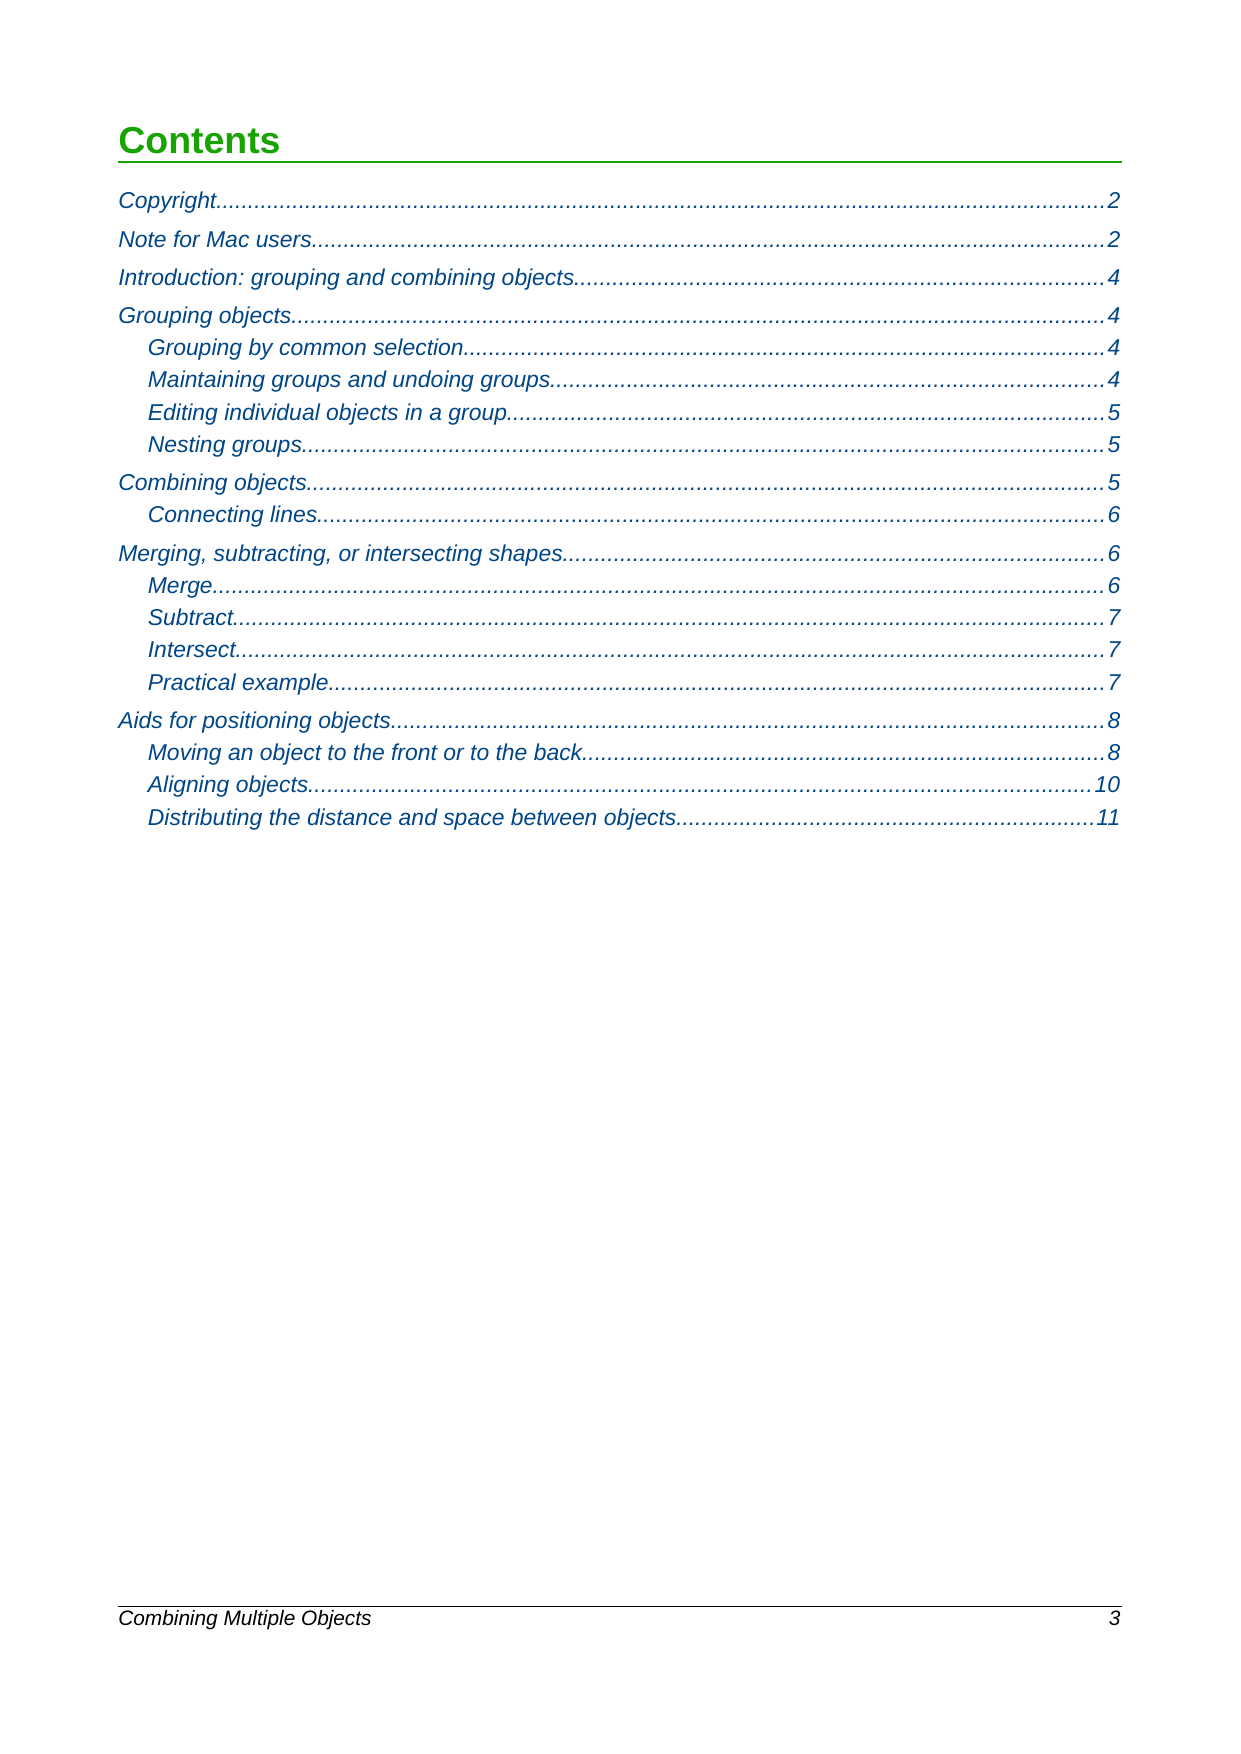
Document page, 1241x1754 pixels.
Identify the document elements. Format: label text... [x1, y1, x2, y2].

text Grouping by common selection 4 [148, 334, 1122, 361]
text Nesting groups 5 [148, 431, 1122, 457]
text Practical example 7 [148, 669, 1122, 695]
text Copyright 2 [118, 187, 1122, 214]
text Aids for positioning objects 8 [118, 707, 1122, 733]
text Merging, subtracting, or intersecting shapes 6 [118, 539, 1122, 566]
text Intersect 7 [148, 636, 1122, 663]
text Aligning objects 10 [148, 771, 1122, 798]
text Grouping objects 4 [118, 302, 1122, 328]
text Moving an object to the front or to the back 8 [148, 739, 1122, 766]
text Maintaining groups and undoing groups 4 [148, 366, 1122, 393]
text Editing individual objects in a group 5 [148, 399, 1122, 425]
text Connecting lines 6 [148, 501, 1122, 528]
text Introduction: grouping and combining objects 4 [118, 264, 1122, 290]
text Combining objects 5 [118, 469, 1122, 496]
text Subtract 7 [148, 604, 1122, 631]
text Note for Mac users 2 [118, 226, 1122, 252]
text Contents [118, 118, 1122, 161]
text Merge 6 [148, 572, 1122, 598]
text Distributing the distance and space between objects 11 [148, 804, 1122, 830]
